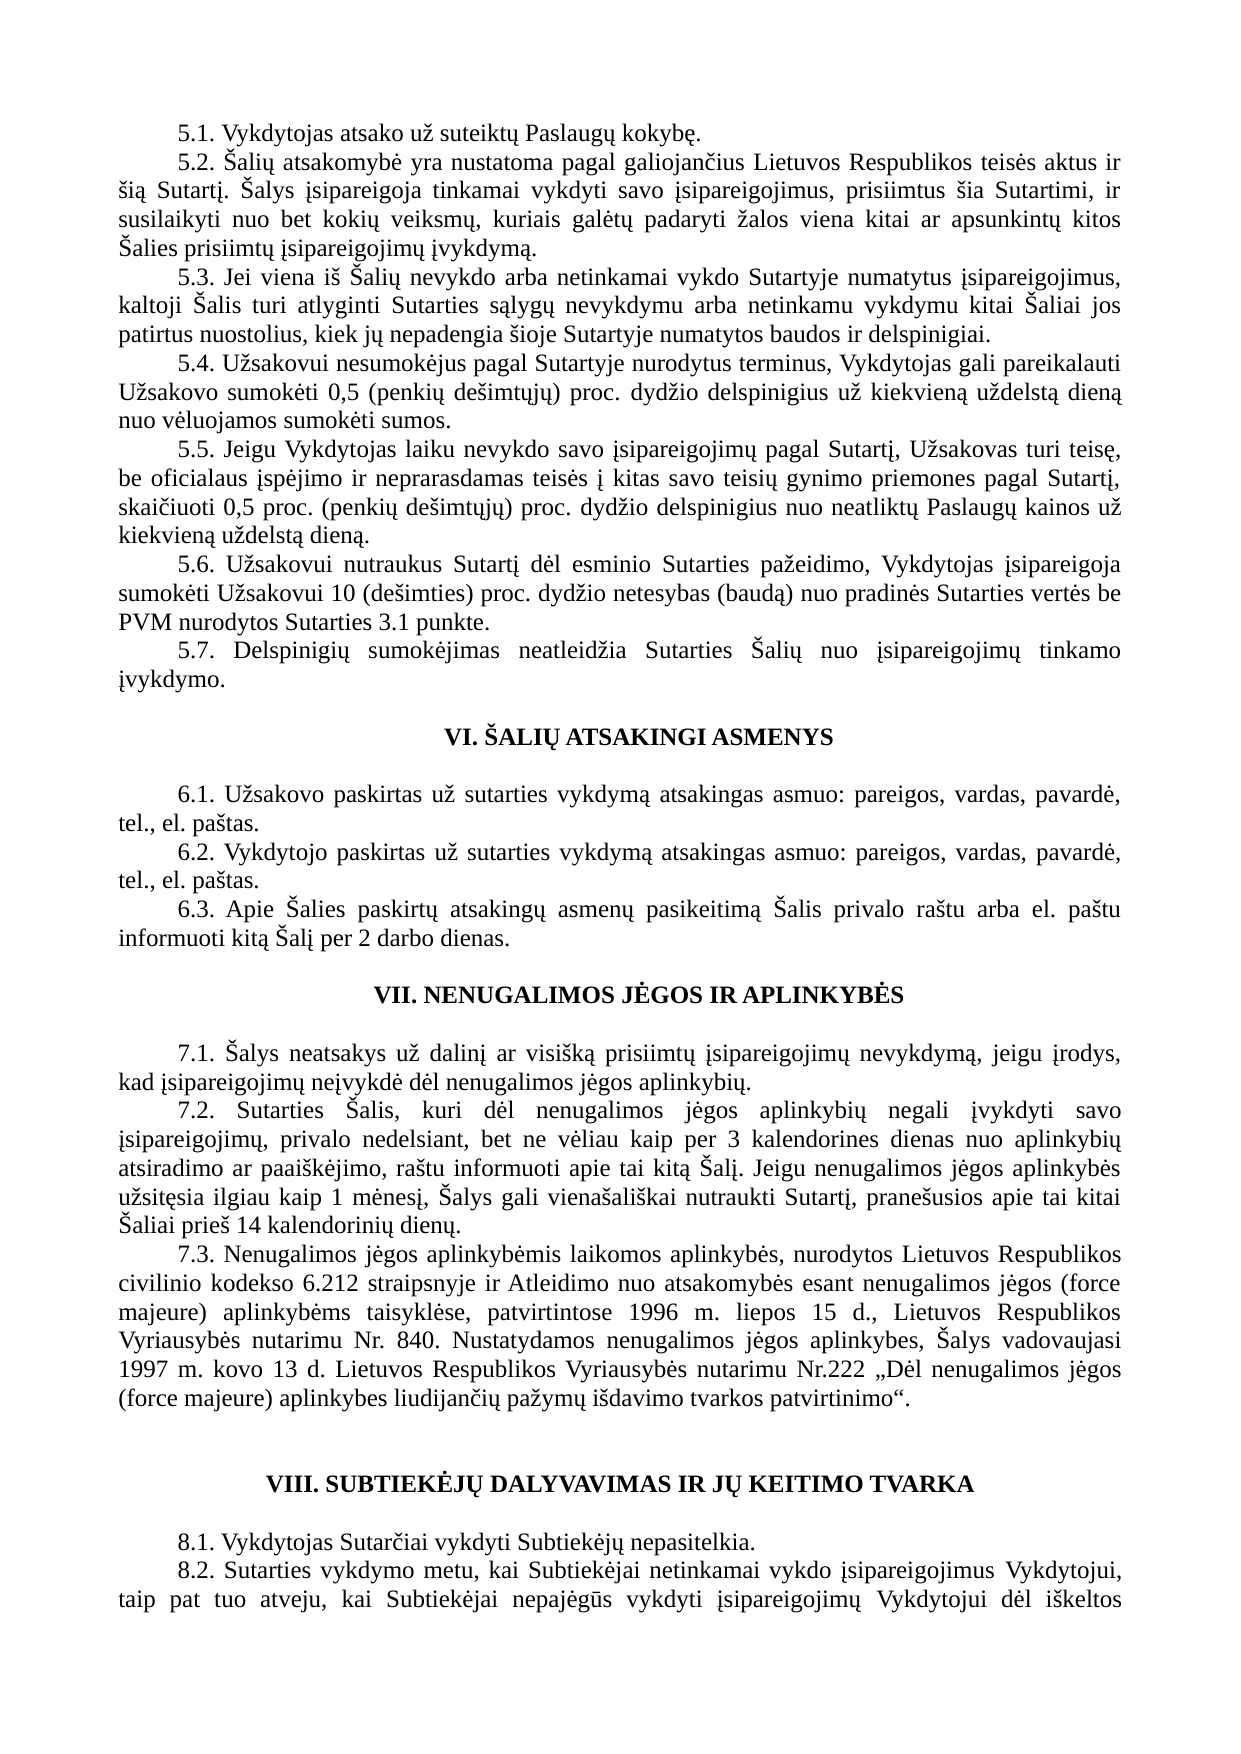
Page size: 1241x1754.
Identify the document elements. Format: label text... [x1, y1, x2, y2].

text 6.3. Apie Šalies paskirtų atsakingų asmenų pasikeitimą Šalis privalo raštu arba el. paštu informuoti kitą Šalį per 2 darbo dienas. [118, 894, 1122, 952]
list 5.1. Vykdytojas atsako už suteiktų Paslaugų kokybę. [118, 118, 1122, 147]
text VI. ŠALIŲ ATSAKINGI ASMENYS [156, 722, 1122, 751]
list 7.3. Nenugalimos jėgos aplinkybėmis laikomos aplinkybės, nurodytos Lietuvos Respublikos civilinio kodekso 6.212 straipsnyje ir Atleidimo nuo atsakomybės esant nenugalimos jėgos (force majeure) aplinkybėms taisyklėse, patvirtintose 1996 m. liepos 15 d., Lietuvos Respublikos Vyriausybės nutarimu Nr. 840. Nustatydamos nenugalimos jėgos aplinkybes, Šalys vadovaujasi 1997 m. kovo 13 d. Lietuvos Respublikos Vyriausybės nutarimu Nr.222 „Dėl nenugalimos jėgos (force majeure) aplinkybes liudijančių pažymų išdavimo tvarkos patvirtinimo“. [118, 1239, 1122, 1412]
list 5.4. Užsakovui nesumokėjus pagal Sutartyje nurodytus terminus, Vykdytojas gali pareikalauti Užsakovo sumokėti 0,5 (penkių dešimtųjų) proc. dydžio delspinigius už kiekvieną uždelstą dieną nuo vėluojamos sumokėti sumos. [118, 348, 1122, 434]
list 5.3. Jei viena iš Šalių nevykdo arba netinkamai vykdo Sutartyje numatytus įsipareigojimus, kaltoji Šalis turi atlyginti Sutarties sąlygų nevykdymu arba netinkamu vykdymu kitai Šaliai jos patirtus nuostolius, kiek jų nepadengia šioje Sutartyje numatytos baudos ir delspinigiai. [118, 262, 1122, 348]
list 7.2. Sutarties Šalis, kuri dėl nenugalimos jėgos aplinkybių negali įvykdyti savo įsipareigojimų, privalo nedelsiant, bet ne vėliau kaip per 3 kalendorines dienas nuo aplinkybių atsiradimo ar paaiškėjimo, raštu informuoti apie tai kitą Šalį. Jeigu nenugalimos jėgos aplinkybės užsitęsia ilgiau kaip 1 mėnesį, Šalys gali vienašališkai nutraukti Sutartį, pranešusios apie tai kitai Šaliai prieš 14 kalendorinių dienų. [118, 1096, 1122, 1239]
text 5.6. Užsakovui nutraukus Sutartį dėl esminio Sutarties pažeidimo, Vykdytojas įsipareigoja sumokėti Užsakovui 10 (dešimties) proc. dydžio netesybas (baudą) nuo pradinės Sutarties vertės be PVM nurodytos Sutarties 3.1 punkte. [118, 549, 1122, 636]
list 5.5. Jeigu Vykdytojas laiku nevykdo savo įsipareigojimų pagal Sutartį, Užsakovas turi teisę, be oficialaus įspėjimo ir neprarasdamas teisės į kitas savo teisių gynimo priemones pagal Sutartį, skaičiuoti 0,5 proc. (penkių dešimtųjų) proc. dydžio delspinigius nuo neatliktų Paslaugų kainos už kiekvieną uždelstą dieną. [118, 434, 1122, 549]
list 8.2. Sutarties vykdymo metu, kai Subtiekėjai netinkamai vykdo įsipareigojimus Vykdytojui, taip pat tuo atveju, kai Subtiekėjai nepajėgūs vykdyti įsipareigojimų Vykdytojui dėl iškeltos [118, 1556, 1122, 1613]
list 8.1. Vykdytojas Sutarčiai vykdyti Subtiekėjų nepasitelkia. [118, 1527, 1122, 1556]
text VIII. SUBTIEKĖJŲ DALYVAVIMAS IR JŲ KEITIMO TVARKA [118, 1469, 1122, 1498]
list 5.7. Delspinigių sumokėjimas neatleidžia Sutarties Šalių nuo įsipareigojimų tinkamo įvykdymo. [118, 636, 1122, 693]
list 7.1. Šalys neatsakys už dalinį ar visišką prisiimtų įsipareigojimų nevykdymą, jeigu įrodys, kad įsipareigojimų neįvykdė dėl nenugalimos jėgos aplinkybių. [118, 1038, 1122, 1096]
text 6.1. Užsakovo paskirtas už sutarties vykdymą atsakingas asmuo: pareigos, vardas, pavardė, tel., el. paštas. [118, 779, 1122, 837]
text 6.2. Vykdytojo paskirtas už sutarties vykdymą atsakingas asmuo: pareigos, vardas, pavardė, tel., el. paštas. [118, 837, 1122, 894]
list 5.2. Šalių atsakomybė yra nustatoma pagal galiojančius Lietuvos Respublikos teisės aktus ir šią Sutartį. Šalys įsipareigoja tinkamai vykdyti savo įsipareigojimus, prisiimtus šia Sutartimi, ir susilaikyti nuo bet kokių veiksmų, kuriais galėtų padaryti žalos viena kitai ar apsunkintų kitos Šalies prisiimtų įsipareigojimų įvykdymą. [118, 147, 1122, 262]
text VII. NENUGALIMOS JĖGOS IR APLINKYBĖS [156, 981, 1122, 1009]
